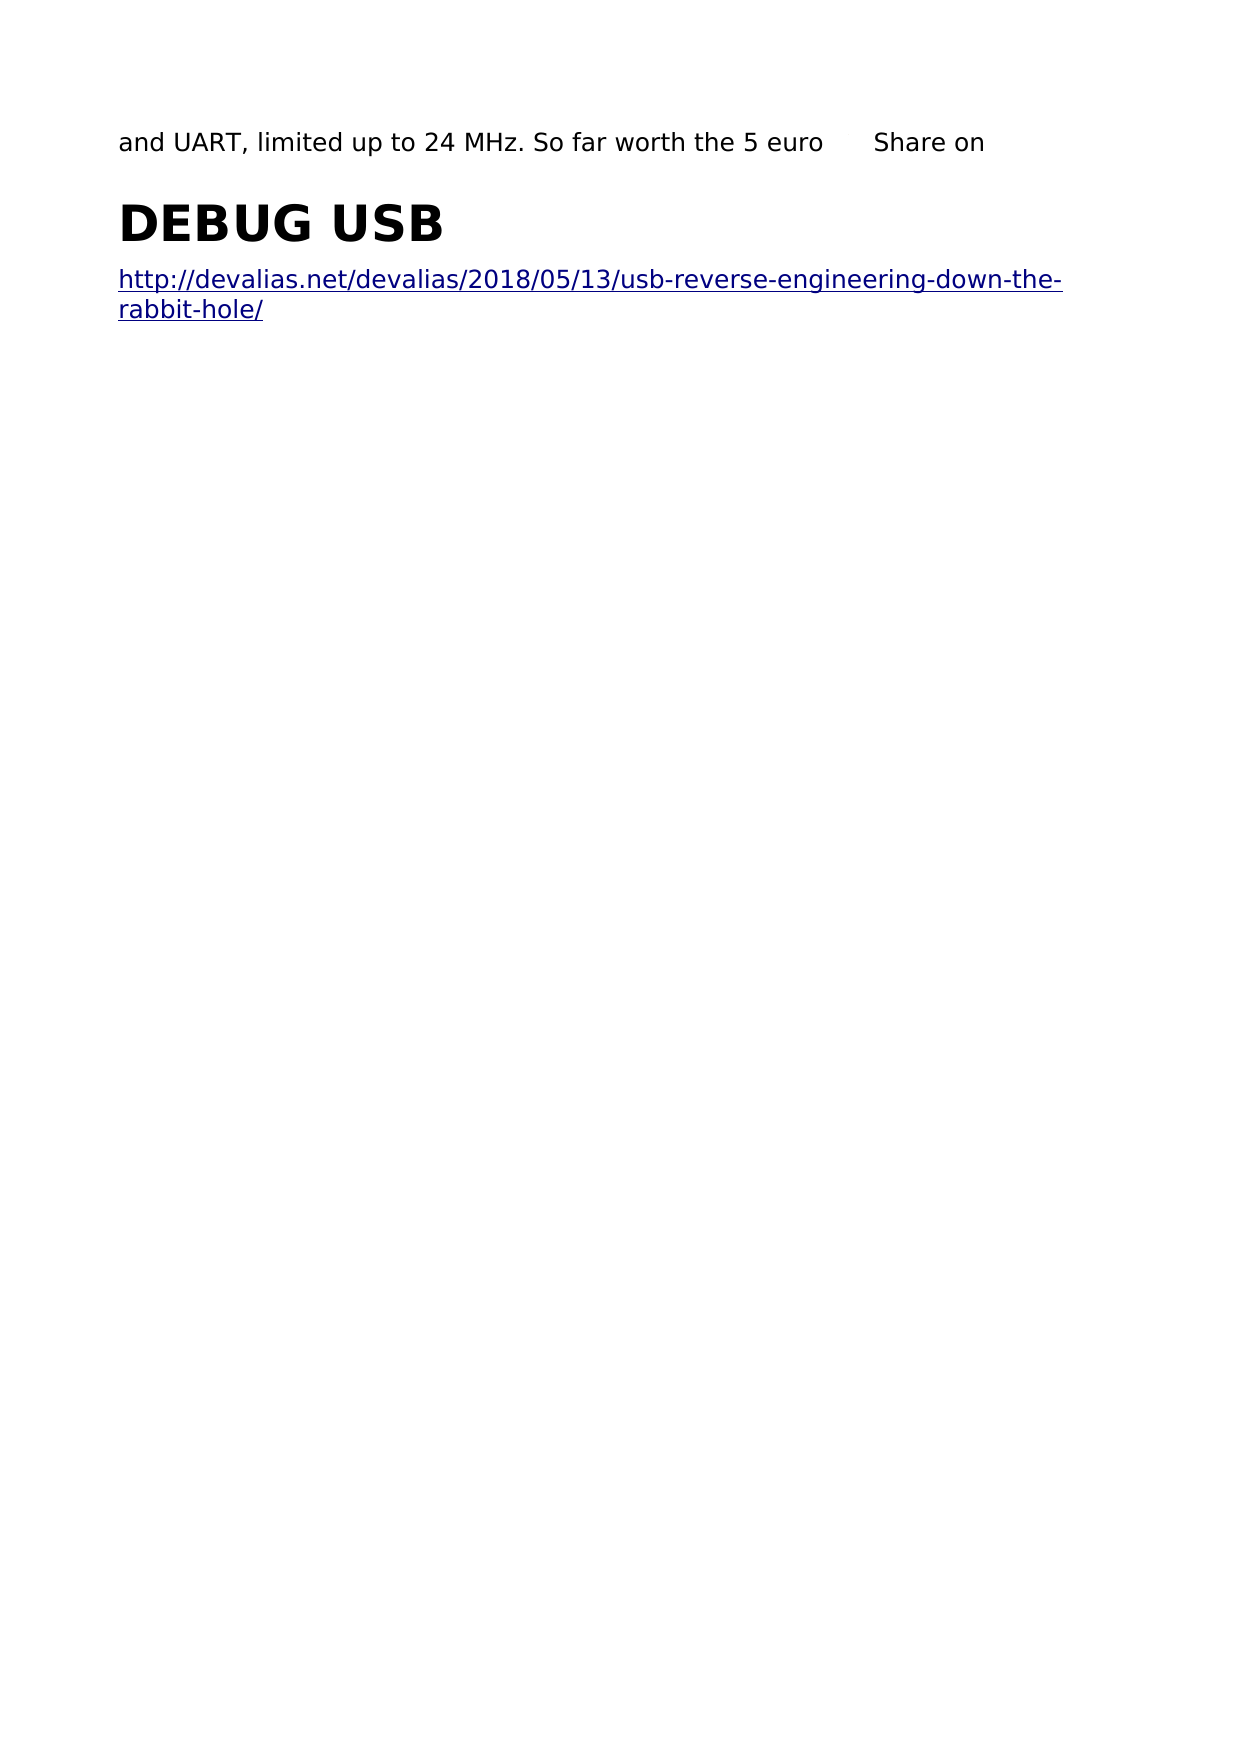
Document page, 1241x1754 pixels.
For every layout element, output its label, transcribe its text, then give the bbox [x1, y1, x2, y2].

text and UART, limited up to 24 MHz. So far worth the 5 euro Share on [118, 118, 1122, 157]
subtitle DEBUG USB [118, 195, 1122, 253]
text http://devalias.net/devalias/2018/05/13/usb-reverse-engineering-down-the-rabbit-hole/ [118, 266, 1122, 353]
